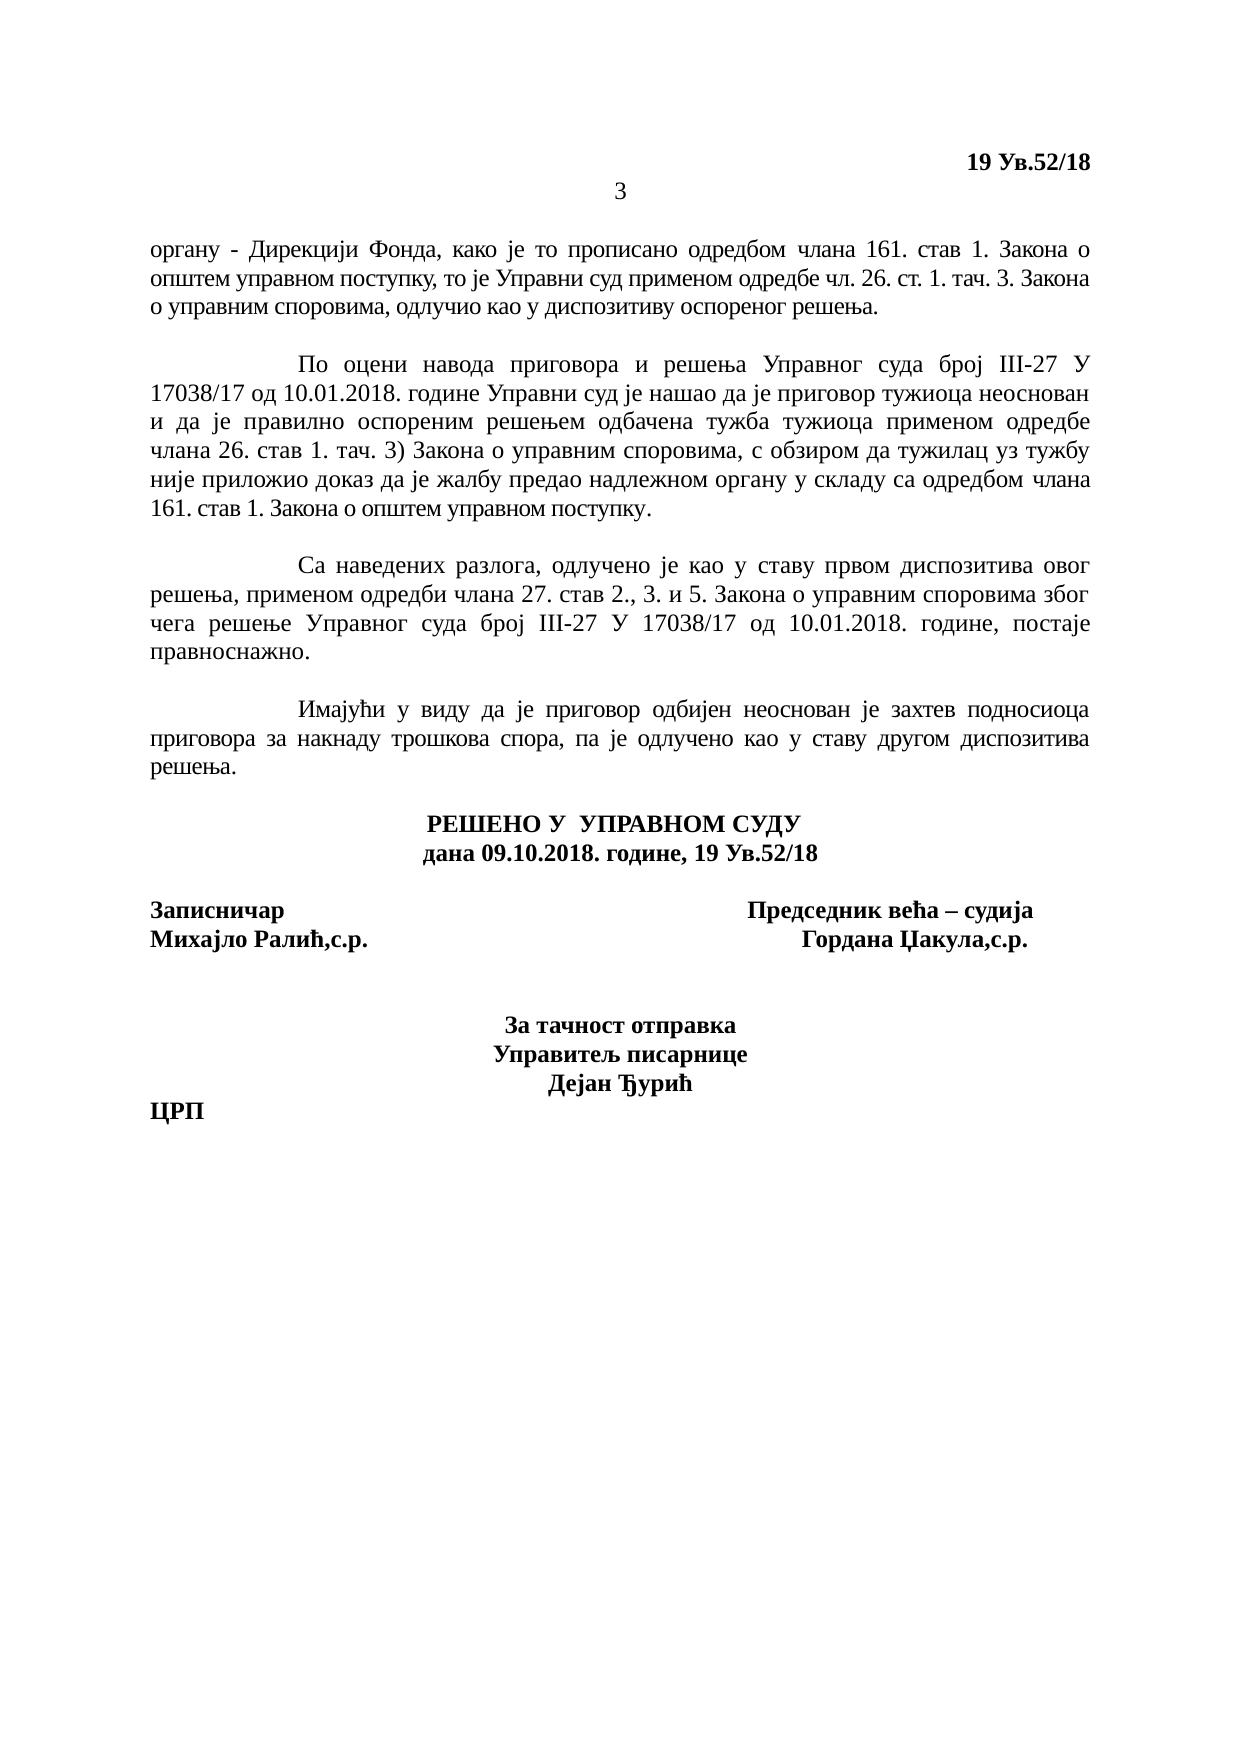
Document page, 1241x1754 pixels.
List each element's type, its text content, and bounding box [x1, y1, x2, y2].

text Дејан Ђурић [150, 1068, 1091, 1096]
text Са наведених разлога, одлучено је као у ставу првом диспозитива овог решења, применом одредби члана 27. став 2., 3. и 5. Закона о управним споровима због чега решење Управног суда број III-27 У 17038/17 од 10.01.2018. године, постаје правноснажно. [150, 550, 1091, 665]
text дана 09.10.2018. године, 19 Ув.52/18 [150, 838, 1091, 866]
text По оцени навода приговора и решења Управног суда број III-27 У 17038/17 од 10.01.2018. године Управни суд је нашао да је приговор тужиоца неоснован и да је правилно оспореним решењем одбачена тужба тужиоца применом одредбе члана 26. став 1. тач. 3) Закона о управним споровима, с обзиром да тужилац уз тужбу није приложио доказ да је жалбу предао надлежном органу у складу са одредбом члана 161. став 1. Закона о општем управном поступку. [150, 349, 1091, 521]
text Михајло Ралић,с.р. Гордана Џакула,с.р. [150, 924, 1091, 953]
text ЦРП [150, 1096, 1091, 1125]
text За тачност отправка [150, 1010, 1091, 1039]
text органу - Дирекцији Фонда, како је то прописано одредбом члана 161. став 1. Закона о општем управном поступку, то је Управни суд применом одредбе чл. 26. ст. 1. тач. 3. Закона о управним споровима, одлучио као у диспозитиву оспореног решења. [150, 234, 1091, 320]
text Имајући у виду да је приговор одбијен неоснован је захтев подносиоца приговора за накнаду трошкова спора, па је одлучено као у ставу другом диспозитива решења. [150, 694, 1091, 780]
text Записничар Председник већа – судија [150, 895, 1091, 924]
text РЕШЕНО У УПРАВНОМ СУДУ [150, 809, 1091, 838]
text Управитељ писарнице [150, 1039, 1091, 1068]
